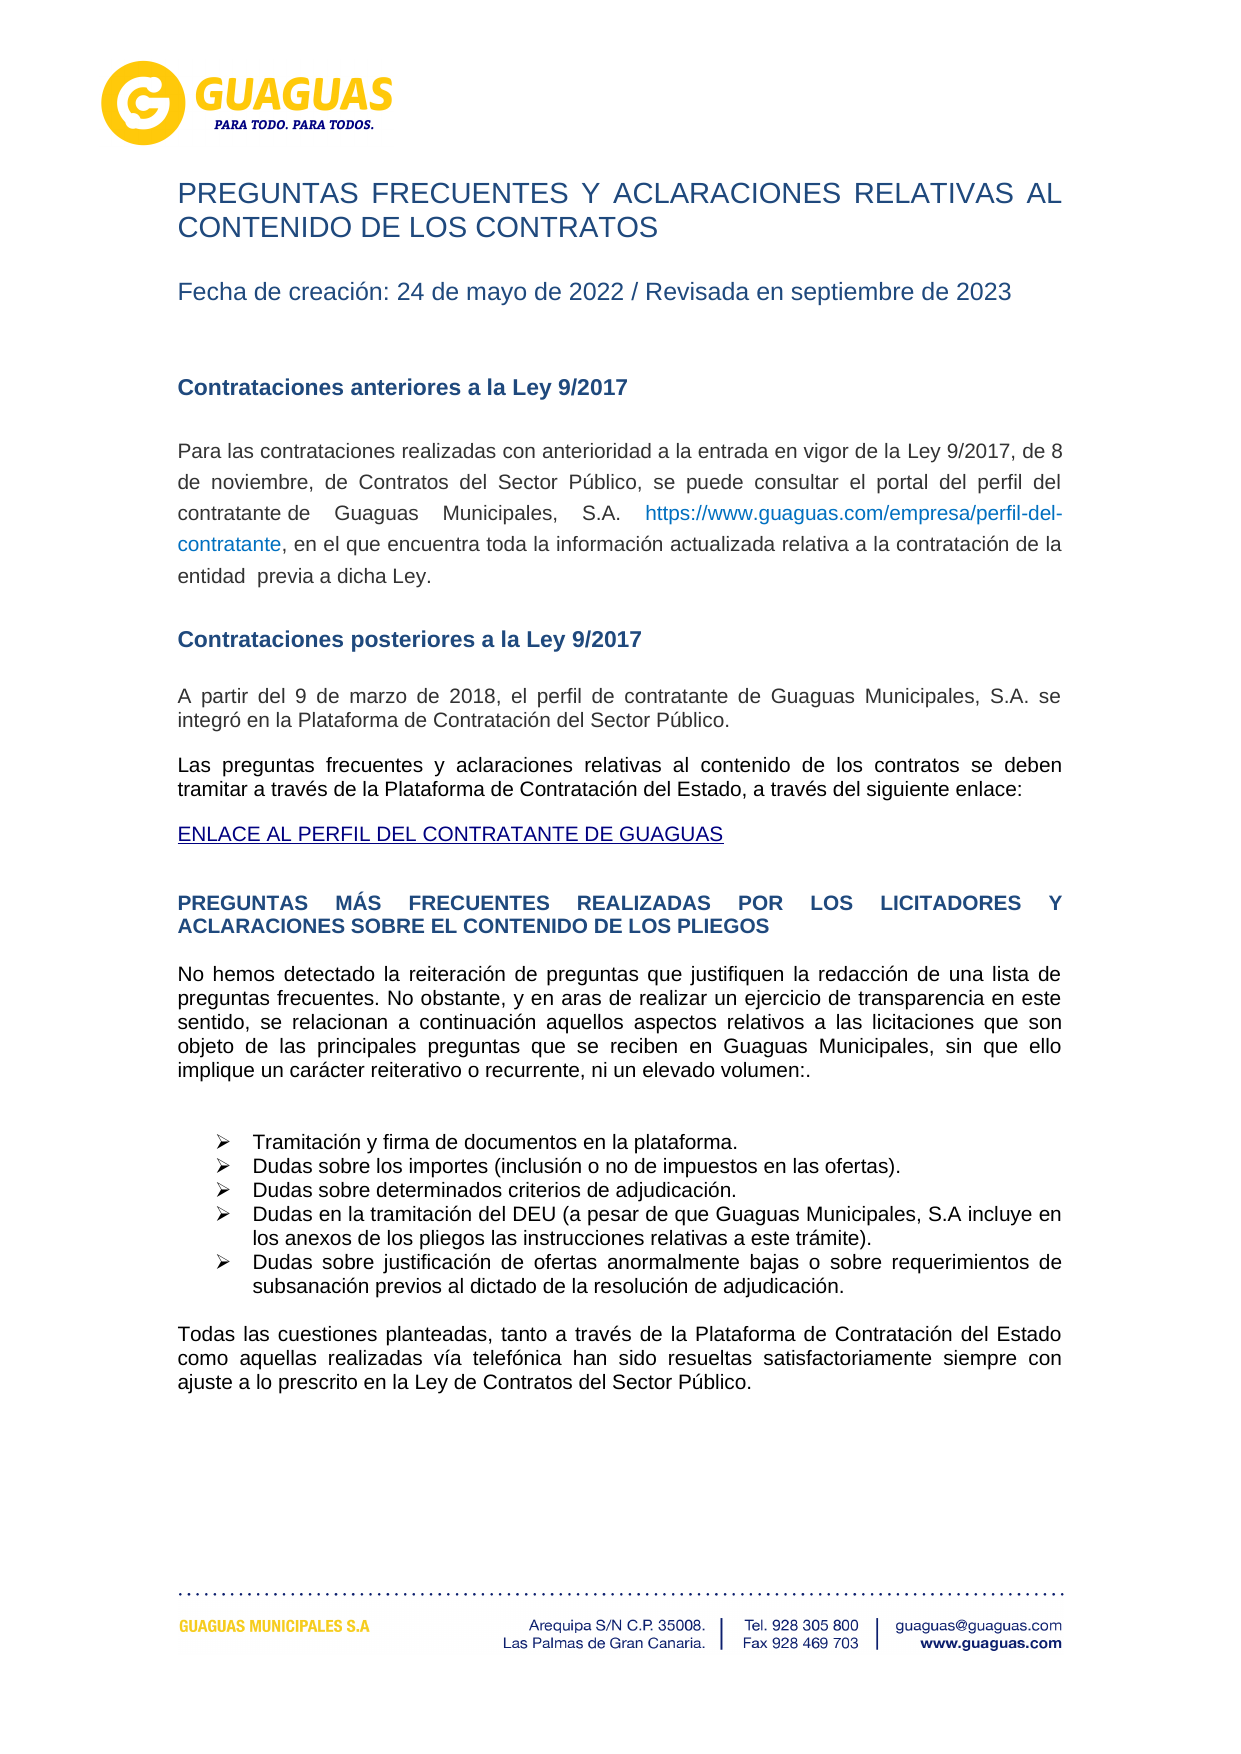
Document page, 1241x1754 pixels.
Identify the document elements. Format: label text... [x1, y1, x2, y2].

text A partir del 9 de marzo de 2018, el perfil de contratante de Guaguas Municipales, S.A. se integró en la Plataforma de Contratación del Sector Público. [177, 684, 1063, 732]
subtitle Contrataciones anteriores a la Ley 9/2017 [177, 373, 1063, 400]
text Para las contrataciones realizadas con anterioridad a la entrada en vigor de la Ley 9/2017, de 8 de noviembre, de Contratos del Sector Público, se puede consultar el portal del perfil del contratante de Guaguas Municipales, S.A. https://www.guaguas.com/empresa/perfil-del-contratante, en el que encuentra toda la información actualizada relativa a la contratación de la entidad previa a dicha Ley. [177, 431, 1063, 587]
list Tramitación y firma de documentos en la plataforma. [215, 1130, 1063, 1154]
list Dudas sobre los importes (inclusión o no de impuestos en las ofertas). [215, 1154, 1063, 1178]
text Todas las cuestiones planteadas, tanto a través de la Plataforma de Contratación del Estado como aquellas realizadas vía telefónica han sido resueltas satisfactoriamente siempre con ajuste a lo prescrito en la Ley de Contratos del Sector Público. [177, 1322, 1063, 1394]
text Las preguntas frecuentes y aclaraciones relativas al contenido de los contratos se deben tramitar a través de la Plataforma de Contratación del Estado, a través del siguiente enlace: [177, 753, 1063, 801]
list Dudas en la tramitación del DEU (a pesar de que Guaguas Municipales, S.A incluye en los anexos de los pliegos las instrucciones relativas a este trámite). [215, 1202, 1063, 1250]
subtitle Contrataciones posteriores a la Ley 9/2017 [177, 626, 1063, 653]
text PREGUNTAS FRECUENTES Y ACLARACIONES RELATIVAS AL CONTENIDO DE LOS CONTRATOS [177, 176, 1063, 243]
text Fecha de creación: 24 de mayo de 2022 / Revisada en septiembre de 2023 [177, 277, 1063, 306]
text PREGUNTAS MÁS FRECUENTES REALIZADAS POR LOS LICITADORES Y ACLARACIONES SOBRE EL CONTENIDO DE LOS PLIEGOS [177, 890, 1063, 938]
text ENLACE AL PERFIL DEL CONTRATANTE DE GUAGUAS [177, 822, 1063, 846]
list Dudas sobre justificación de ofertas anormalmente bajas o sobre requerimientos de subsanación previos al dictado de la resolución de adjudicación. [215, 1250, 1063, 1298]
text No hemos detectado la reiteración de preguntas que justifiquen la redacción de una lista de preguntas frecuentes. No obstante, y en aras de realizar un ejercicio de transparencia en este sentido, se relacionan a continuación aquellos aspectos relativos a las licitaciones que son objeto de las principales preguntas que se reciben en Guaguas Municipales, sin que ello implique un carácter reiterativo o recurrente, ni un elevado volumen:. [177, 962, 1063, 1082]
list Dudas sobre determinados criterios de adjudicación. [215, 1178, 1063, 1202]
